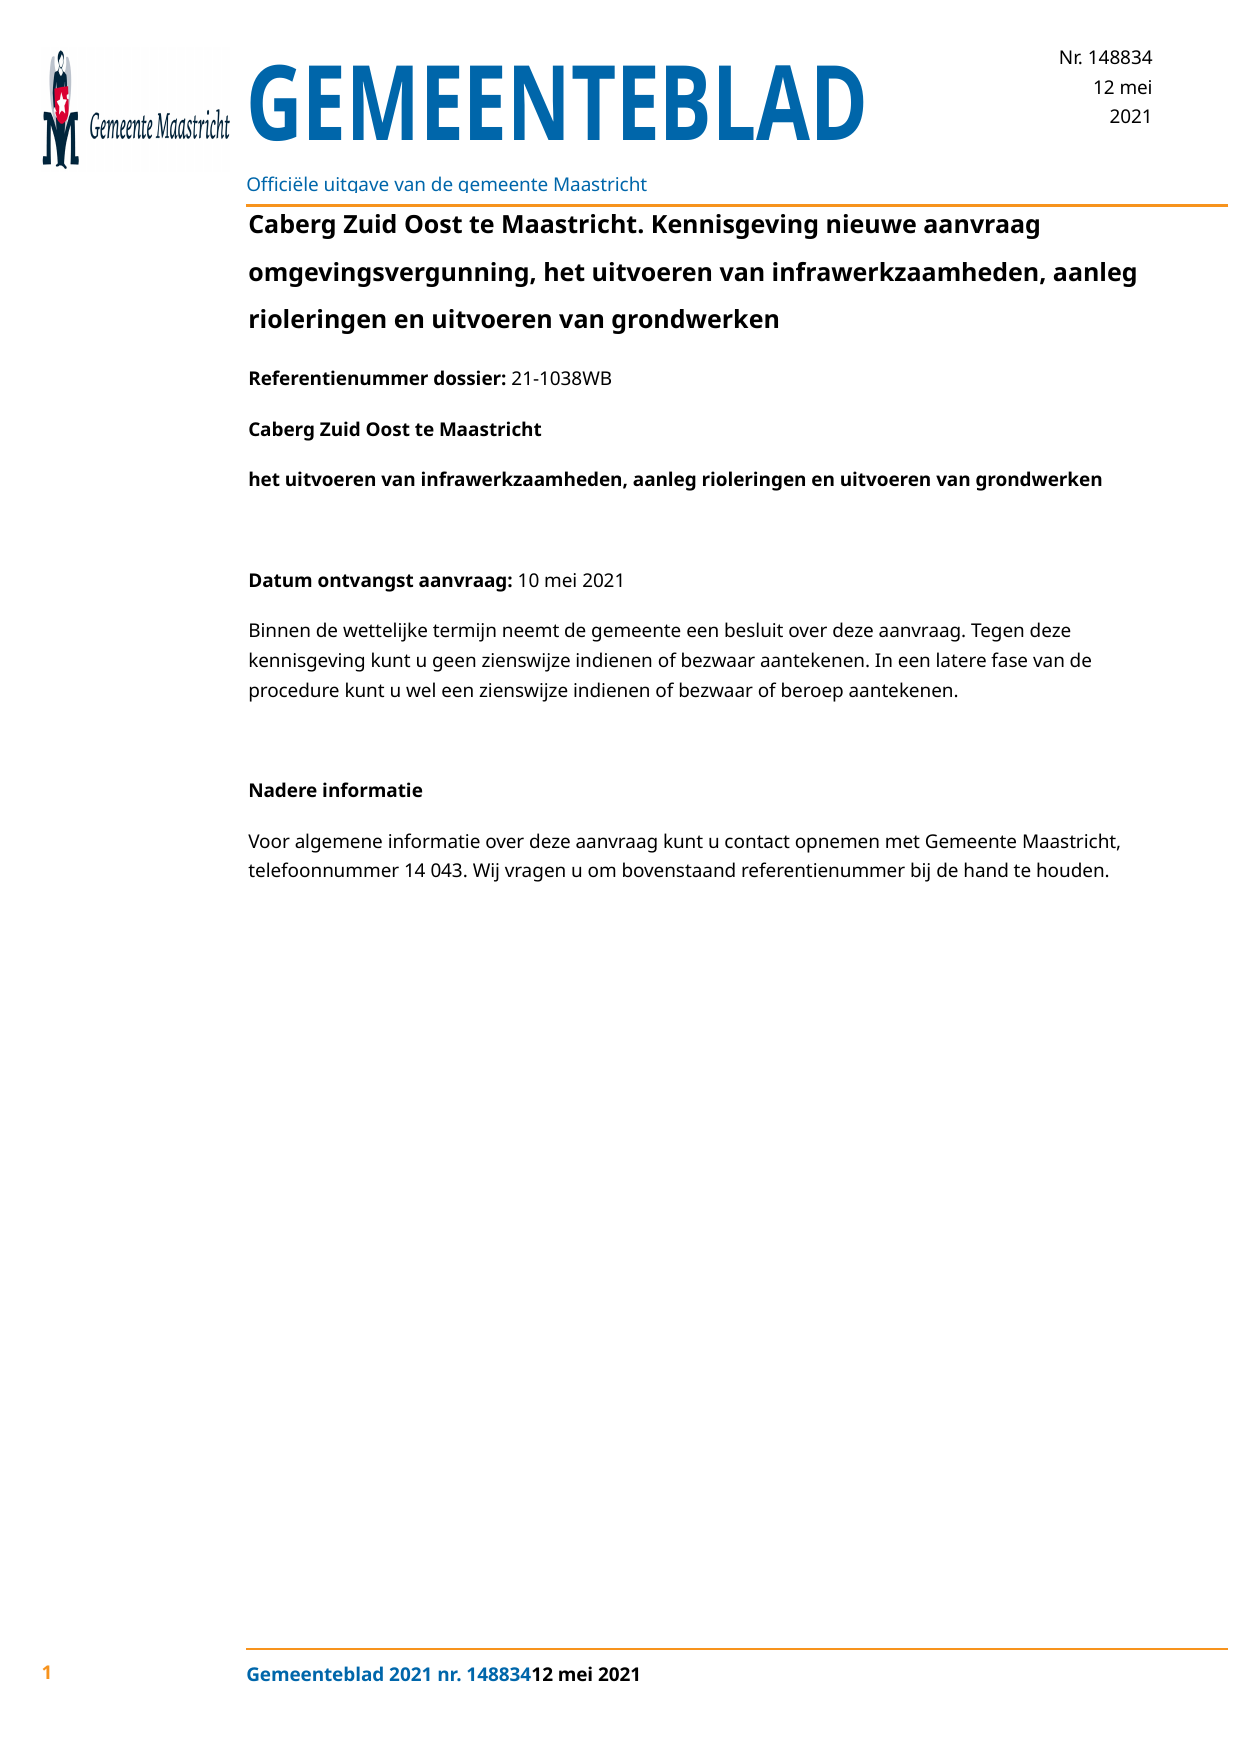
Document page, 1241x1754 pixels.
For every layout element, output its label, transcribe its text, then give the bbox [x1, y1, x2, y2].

text Nadere informatie [248, 778, 1152, 803]
picture [41, 47, 231, 172]
text Binnen de wettelijke termijn neemt de gemeente een besluit over deze aanvraag. Tegen deze kennisgeving kunt u geen zienswijze indienen of bezwaar aantekenen. In een latere fase van de procedure kunt u wel een zienswijze indienen of bezwaar of beroep aantekenen. [248, 618, 1152, 702]
text Caberg Zuid Oost te Maastricht [248, 416, 1152, 442]
text Caberg Zuid Oost te Maastricht. Kennisgeving nieuwe aanvraag omgevingsvergunning, het uitvoeren van infrawerkzaamheden, aanleg rioleringen en uitvoeren van grondwerken [248, 207, 1152, 336]
text Referentienummer dossier: 21-1038WB [248, 366, 1152, 391]
text het uitvoeren van infrawerkzaamheden, aanleg rioleringen en uitvoeren van grondwerken [248, 466, 1152, 492]
text Voor algemene informatie over deze aanvraag kunt u contact opnemen met Gemeente Maastricht, telefoonnummer 14 043. Wij vragen u om bovenstaand referentienummer bij de hand te houden. [248, 828, 1152, 883]
text Datum ontvangst aanvraag: 10 mei 2021 [248, 567, 1152, 593]
